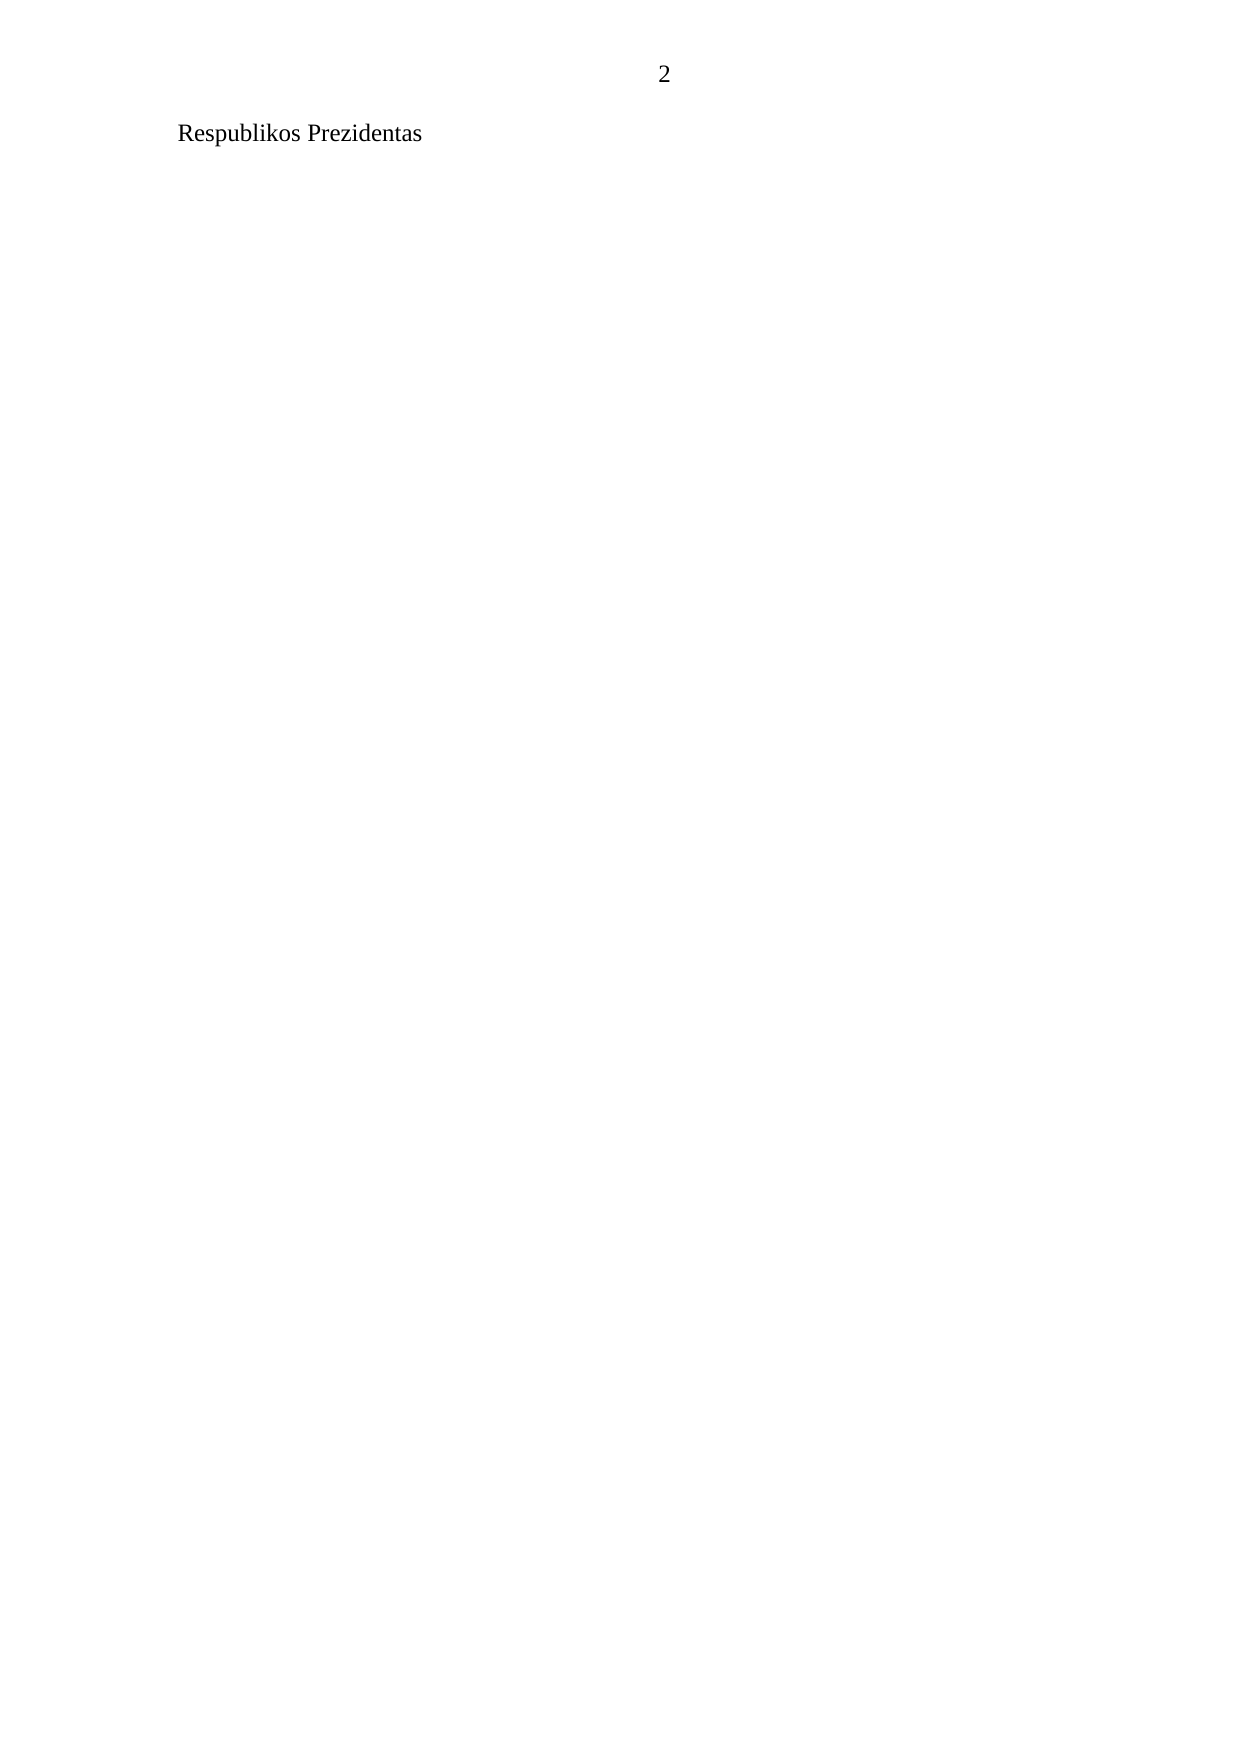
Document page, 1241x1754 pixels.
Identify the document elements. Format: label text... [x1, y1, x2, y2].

text Respublikos Prezidentas [177, 118, 1152, 147]
